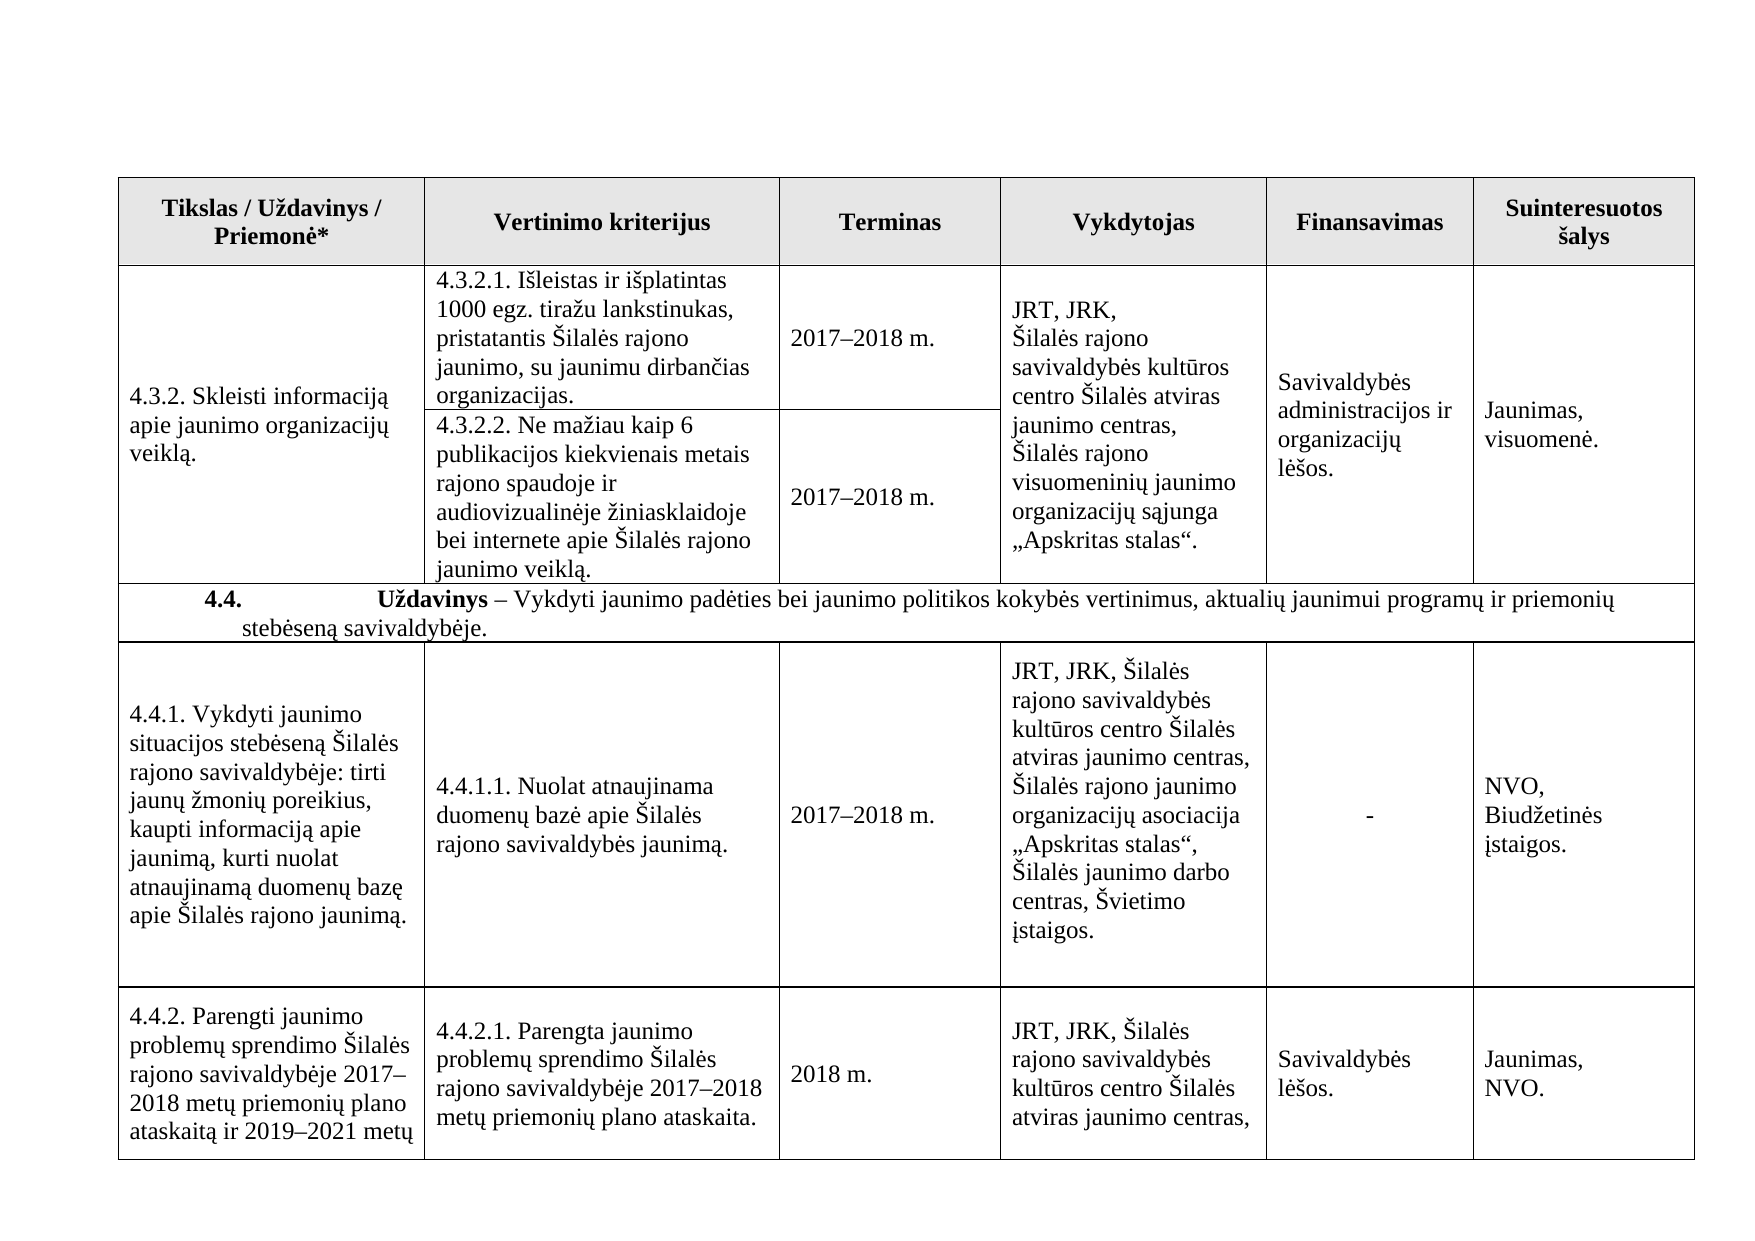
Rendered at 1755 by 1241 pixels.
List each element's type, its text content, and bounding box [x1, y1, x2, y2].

table_cell Jaunimas, visuomenė. [1474, 266, 1694, 583]
table_header Terminas [780, 178, 1000, 264]
table_cell 4.4.2.1. Parengta jaunimo problemų sprendimo Šilalės rajono savivaldybėje 2017–2018 metų priemonių plano ataskaita. [425, 988, 779, 1159]
table_cell 4.4.1.1. Nuolat atnaujinama duomenų bazė apie Šilalės rajono savivaldybės jaunimą. [425, 643, 779, 986]
table_cell 4.3.2.2. Ne mažiau kaip 6 publikacijos kiekvienais metais rajono spaudoje ir audiovizualinėje žiniasklaidoje bei internete apie Šilalės rajono jaunimo veiklą. [425, 410, 779, 583]
table_header Vertinimo kriterijus [425, 178, 779, 264]
table_header Suinteresuotos šalys [1474, 178, 1694, 264]
table_cell JRT, JRK, Šilalės rajono savivaldybės kultūros centro Šilalės atviras jaunimo centras, [1001, 988, 1266, 1159]
table_cell - [1267, 643, 1473, 986]
table_cell 4.4.1. Vykdyti jaunimo situacijos stebėseną Šilalės rajono savivaldybėje: tirti jaunų žmonių poreikius, kaupti informaciją apie jaunimą, kurti nuolat atnaujinamą duomenų bazę apie Šilalės rajono jaunimą. [119, 643, 424, 986]
table_cell NVO, Biudžetinės įstaigos. [1474, 643, 1694, 986]
table_cell 4.3.2.1. Išleistas ir išplatintas 1000 egz. tiražu lankstinukas, pristatantis Šilalės rajono jaunimo, su jaunimu dirbančias organizacijas. [425, 266, 779, 409]
table_cell Savivaldybės administracijos ir organizacijų lėšos. [1267, 266, 1473, 583]
table_cell 2017–2018 m. [780, 643, 1000, 986]
table_header Vykdytojas [1001, 178, 1266, 264]
table_cell JRT, JRK, Šilalės rajono savivaldybės kultūros centro Šilalės atviras jaunimo centras, Šilalės rajono visuomeninių jaunimo organizacijų sąjunga „Apskritas stalas“. [1001, 266, 1266, 583]
table_cell 2018 m. [780, 988, 1000, 1159]
table_cell 2017–2018 m. [780, 266, 1000, 409]
table_cell 4.4. Uždavinys – Vykdyti jaunimo padėties bei jaunimo politikos kokybės vertinimus, aktualių jaunimui programų ir priemonių stebėseną savivaldybėje. [119, 584, 1694, 641]
table_cell Savivaldybės lėšos. [1267, 988, 1473, 1159]
table_cell 2017–2018 m. [780, 410, 1000, 583]
table_cell 4.3.2. Skleisti informaciją apie jaunimo organizacijų veiklą. [119, 266, 424, 583]
table_cell Jaunimas, NVO. [1474, 988, 1694, 1159]
table_header Tikslas / Uždavinys / Priemonė* [119, 178, 424, 264]
table_cell JRT, JRK, Šilalės rajono savivaldybės kultūros centro Šilalės atviras jaunimo centras, Šilalės rajono jaunimo organizacijų asociacija „Apskritas stalas“, Šilalės jaunimo darbo centras, Švietimo įstaigos. [1001, 643, 1266, 986]
table_cell 4.4.2. Parengti jaunimo problemų sprendimo Šilalės rajono savivaldybėje 2017–2018 metų priemonių plano ataskaitą ir 2019–2021 metų [119, 988, 424, 1159]
table_header Finansavimas [1267, 178, 1473, 264]
